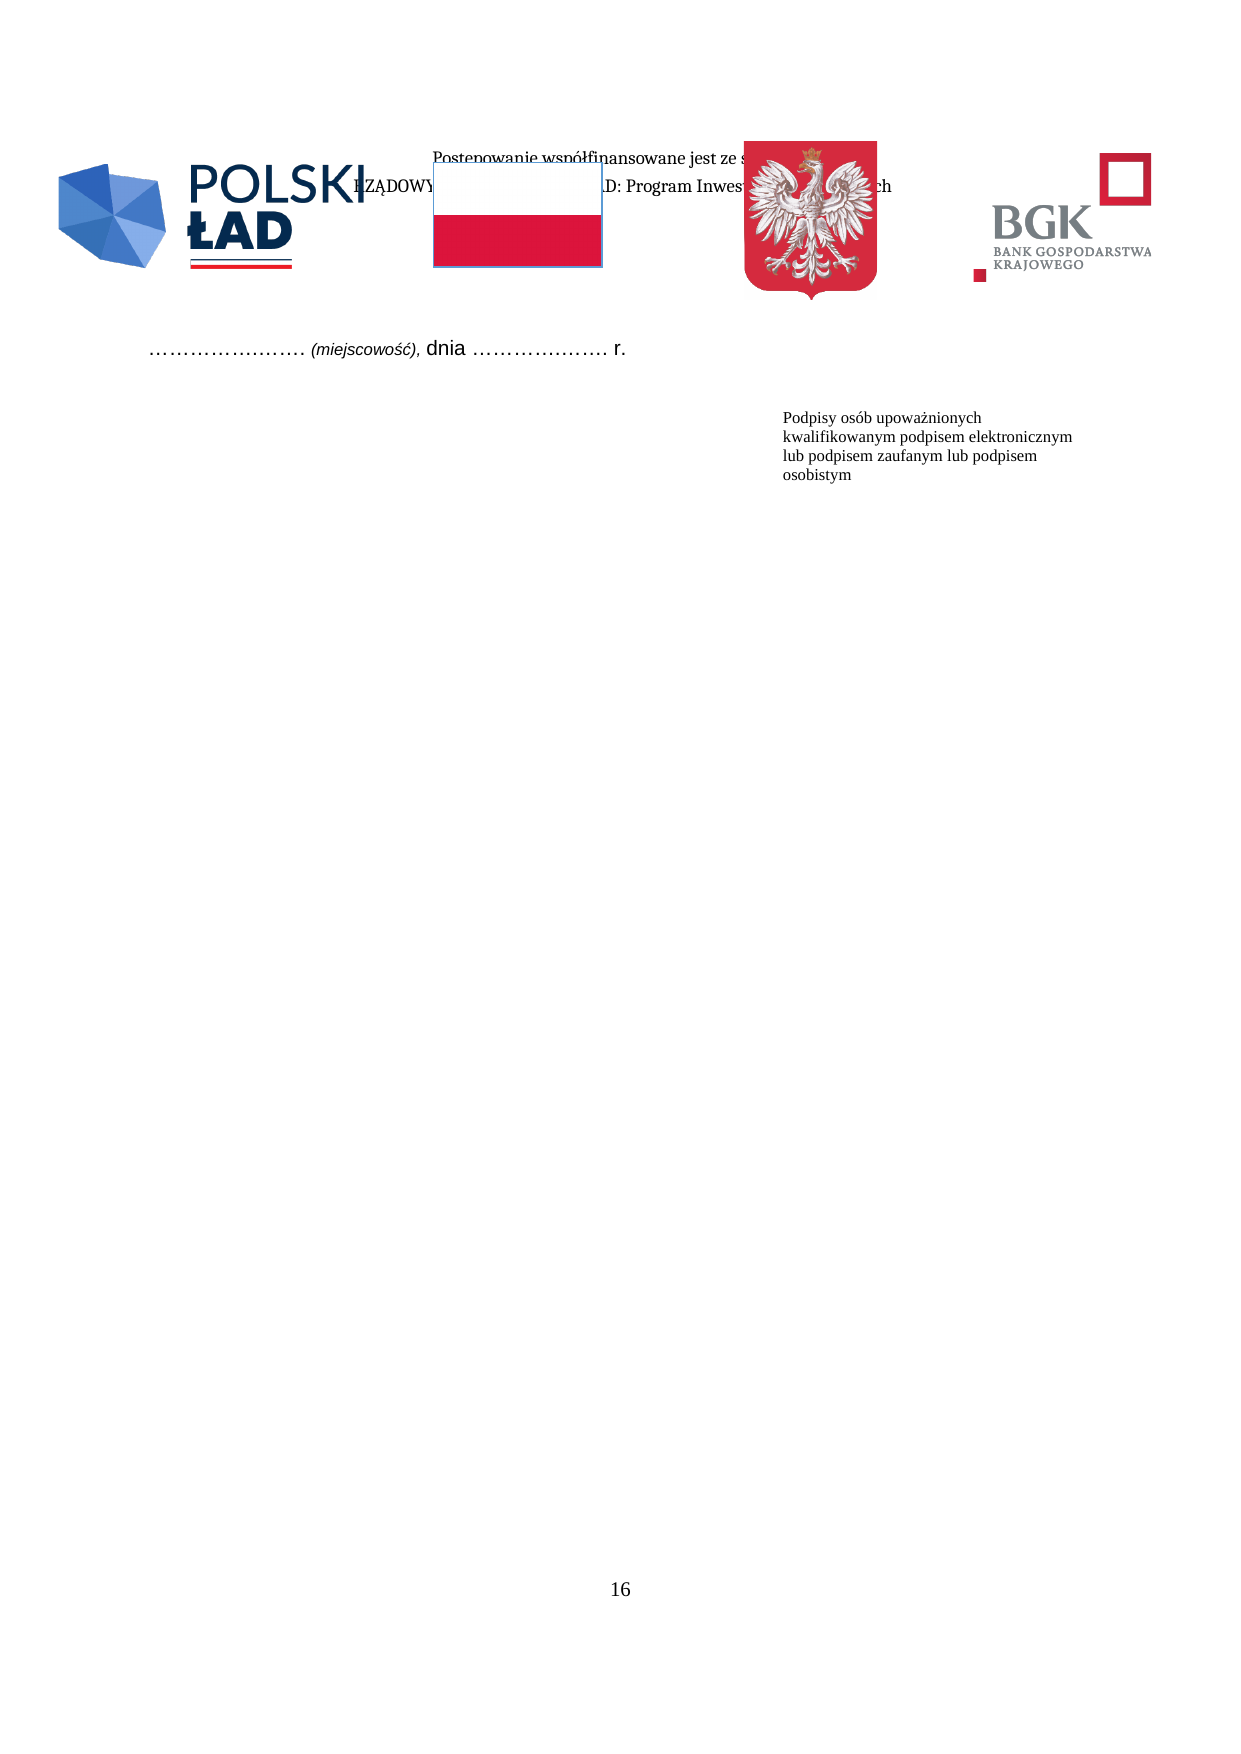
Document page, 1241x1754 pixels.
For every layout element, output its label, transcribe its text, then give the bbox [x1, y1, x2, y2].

text …………….……. (miejscowość), dnia ………….……. r. [148, 336, 1093, 359]
text kwalifikowanym podpisem elektronicznym lub podpisem zaufanym lub podpisem osobistym [783, 427, 1093, 484]
text Podpisy osób upoważnionych [783, 407, 1093, 427]
